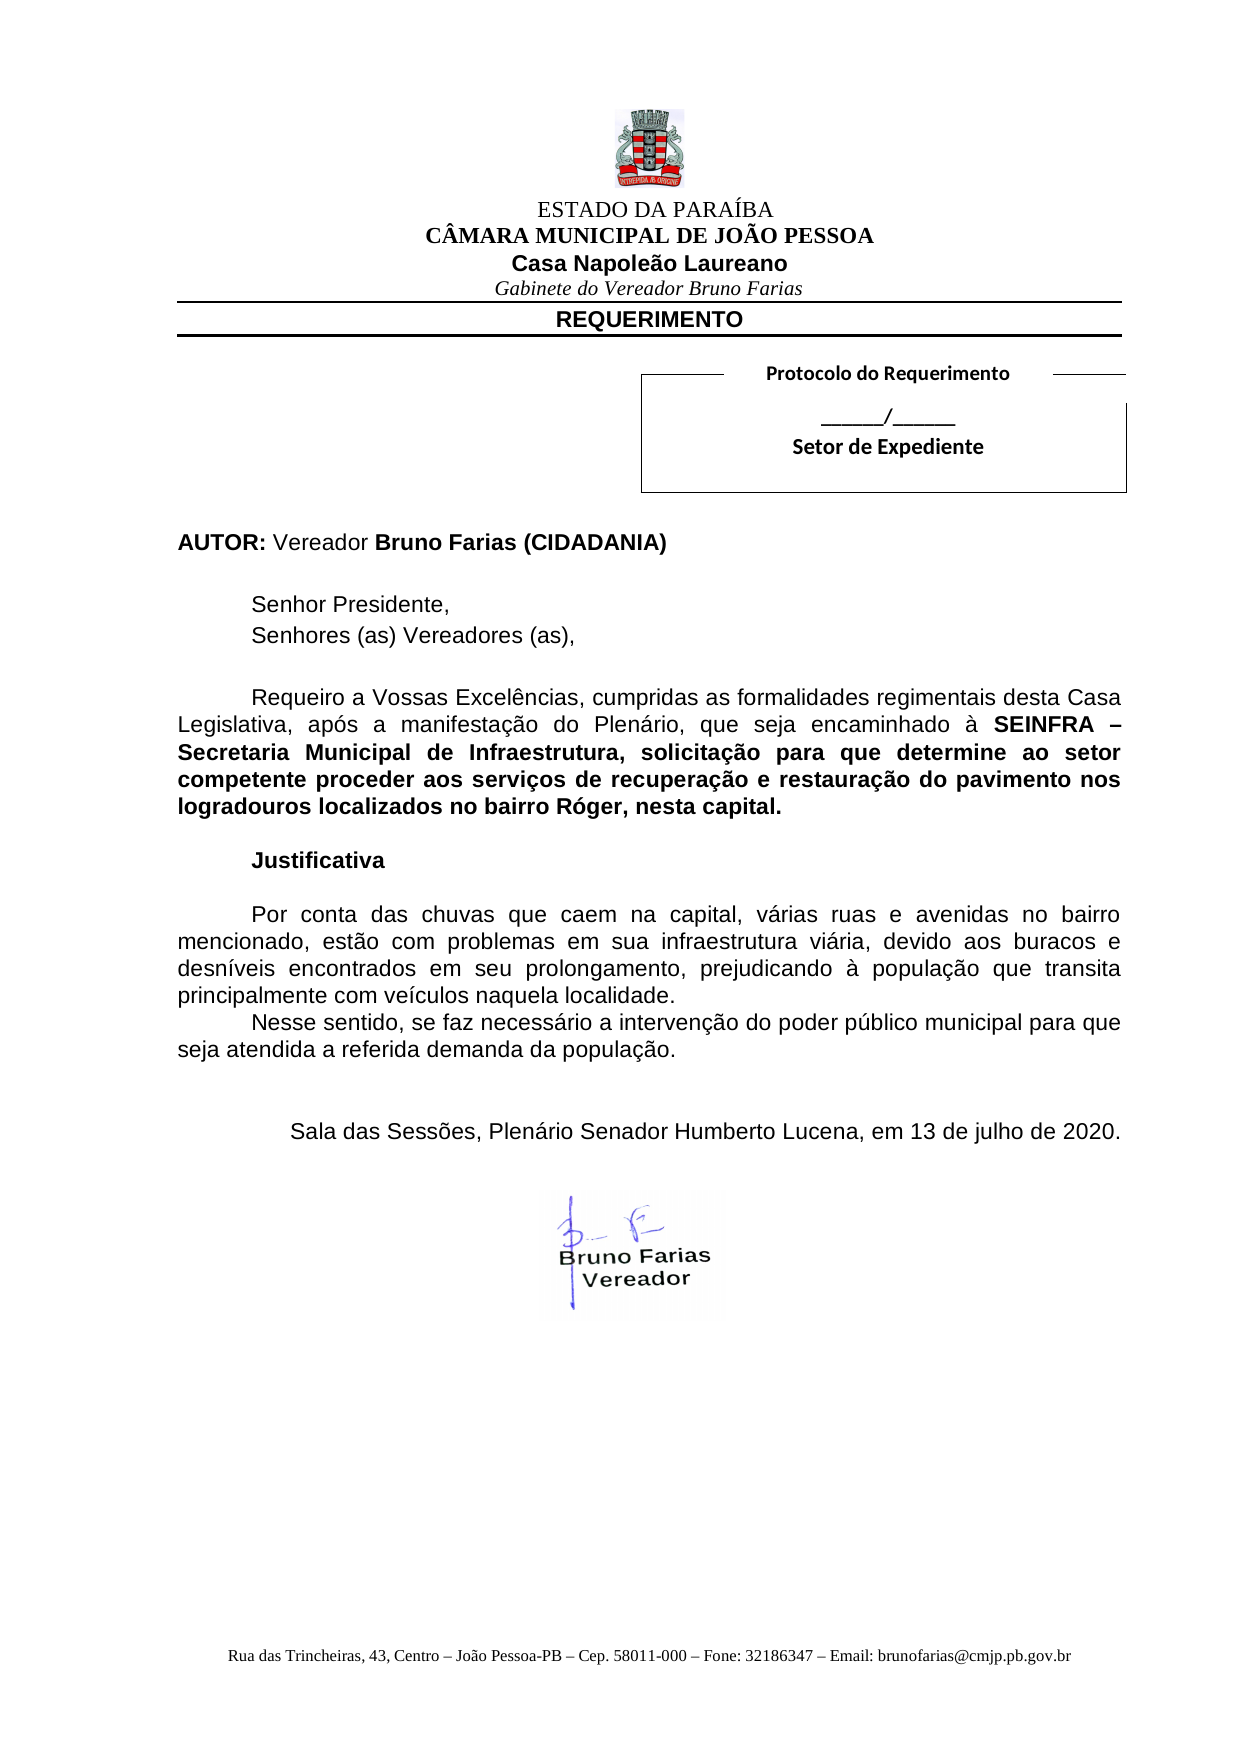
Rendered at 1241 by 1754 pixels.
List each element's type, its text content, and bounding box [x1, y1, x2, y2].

text Sala das Sessões, Plenário Senador Humberto Lucena, em 13 de julho de 2020. [177, 1117, 1122, 1144]
table_cell [724, 461, 1053, 492]
text Senhores (as) Vereadores (as), [177, 621, 1122, 648]
text Nesse sentido, se faz necessário a intervenção do poder público municipal para que seja atendida a referida demanda da população. [177, 1009, 1122, 1063]
table_cell [642, 375, 723, 403]
table_header [1053, 343, 1127, 374]
table_cell [642, 403, 723, 432]
table_cell ______/______ [724, 403, 1053, 432]
text Requeiro a Vossas Excelências, cumpridas as formalidades regimentais desta Casa Legislativa, após a manifestação do Plenário, que seja encaminhado à SEINFRA – Secretaria Municipal de Infraestrutura, solicitação para que determine ao setor competente proceder aos serviços de recuperação e restauração do pavimento nos logradouros localizados no bairro Róger, nesta capital. [177, 684, 1122, 819]
text AUTOR: Vereador Bruno Farias (CIDADANIA) [177, 528, 1122, 555]
table_cell [642, 461, 723, 492]
table_cell Setor de Expediente [724, 432, 1053, 461]
picture [538, 1190, 727, 1321]
table_cell [1053, 374, 1127, 403]
table_cell [1053, 403, 1126, 432]
text Justificativa [177, 846, 1122, 873]
table_header Protocolo do Requerimento [724, 343, 1053, 403]
table_cell [1053, 432, 1126, 461]
table_header [641, 343, 723, 374]
text REQUERIMENTO [177, 303, 1122, 334]
table_cell [642, 432, 723, 461]
text Senhor Presidente, [177, 590, 1122, 617]
text Por conta das chuvas que caem na capital, várias ruas e avenidas no bairro mencionado, estão com problemas em sua infraestrutura viária, devido aos buracos e desníveis encontrados em seu prolongamento, prejudicando à população que transita principalmente com veículos naquela localidade. [177, 900, 1122, 1009]
table_cell [1053, 461, 1126, 492]
